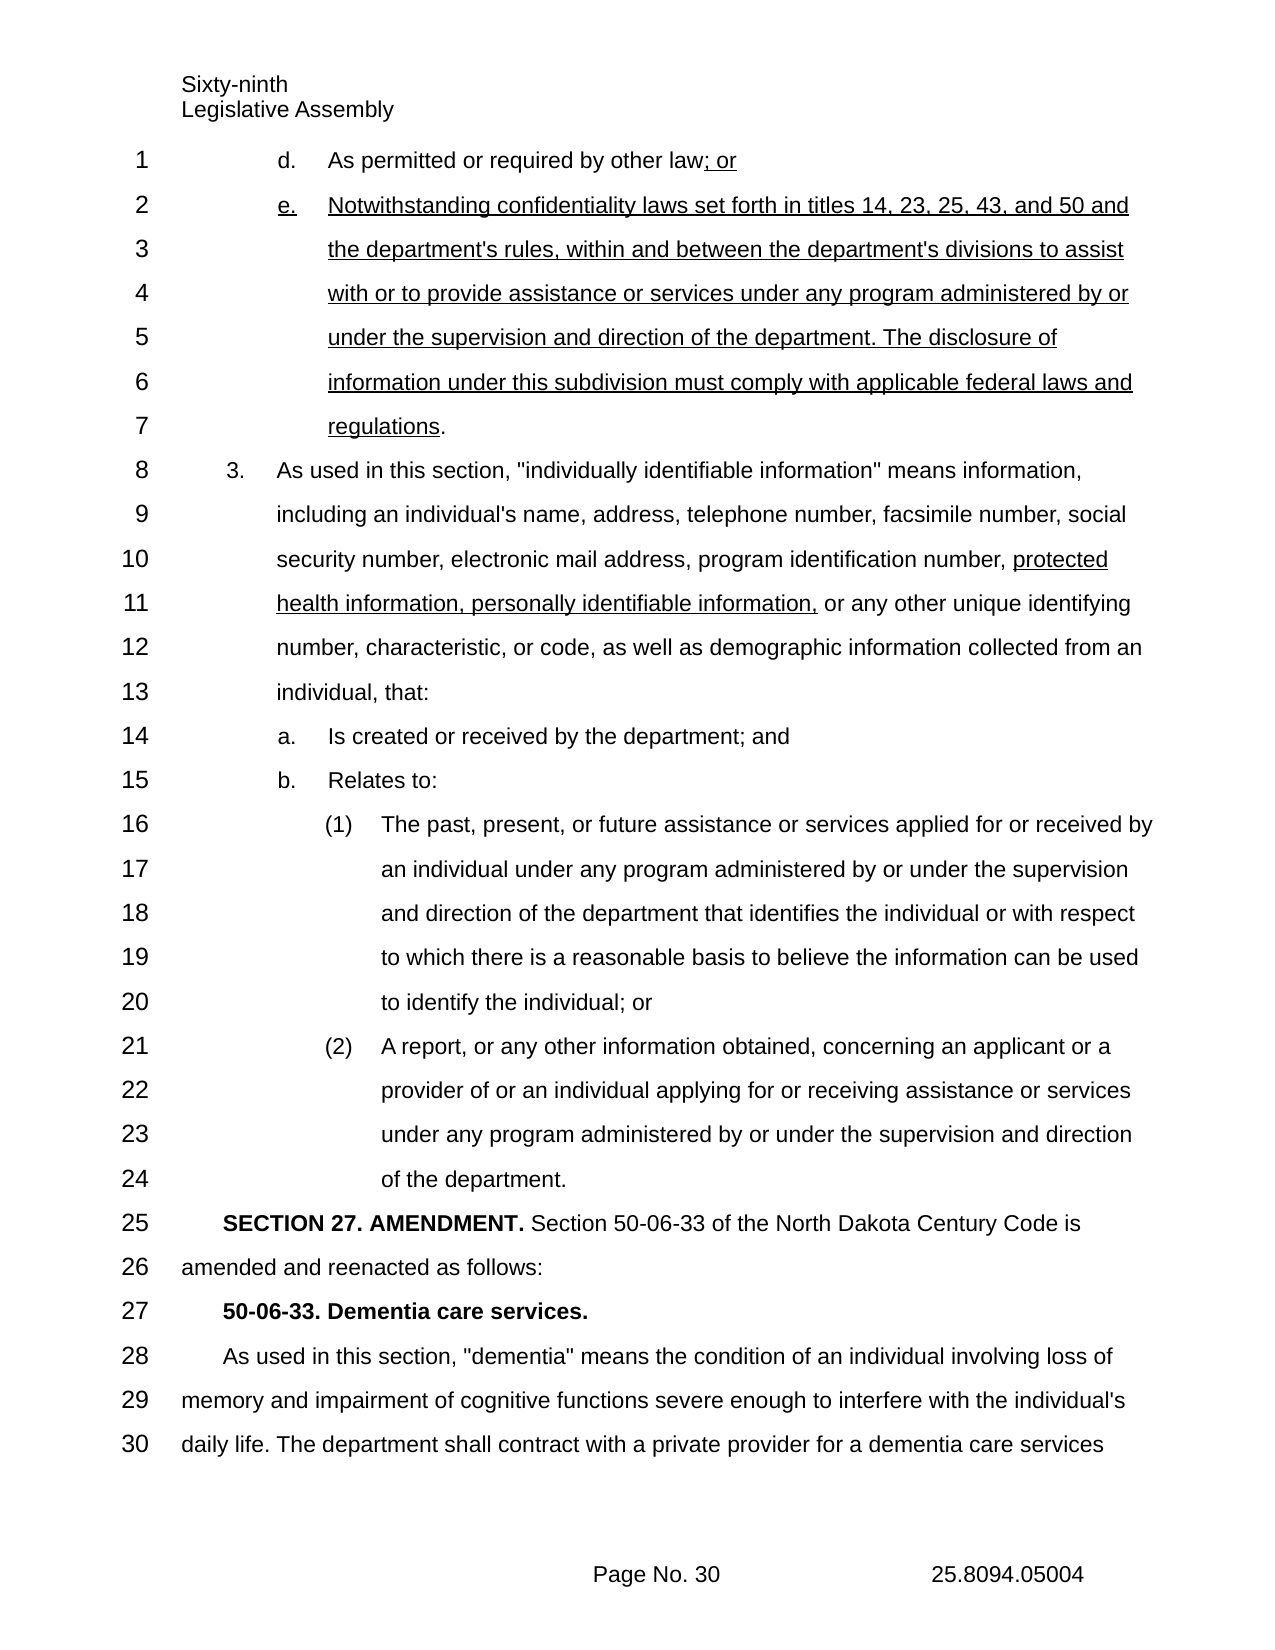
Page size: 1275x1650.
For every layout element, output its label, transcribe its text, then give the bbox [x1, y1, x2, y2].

text (2) A report, or any other information obtained, concerning an applicant or a provider of or an individual applying for or receiving assistance or services under any program administered by or under the supervision and direction of the department. [181, 1019, 1154, 1196]
text As used in this section, "dementia" means the condition of an individual involving loss of memory and impairment of cognitive functions severe enough to interfere with the individual's daily life. The department shall contract with a private provider for a dementia care services [181, 1329, 1154, 1461]
text e. Notwithstanding confidentiality laws set forth in titles 14, 23, 25, 43, and 50 and the department's rules, within and between the department's divisions to assist with or to provide assistance or services under any program administered by or under the supervision and direction of the department. The disclosure of information under this subdivision must comply with applicable federal laws and regulations. [181, 178, 1154, 443]
text b. Relates to: [181, 753, 1154, 797]
text 3. As used in this section, "individually identifiable information" means information, including an individual's name, address, telephone number, facsimile number, social security number, electronic mail address, program identification number, protected health information, personally identifiable information, or any other unique identifying number, characteristic, or code, as well as demographic information collected from an individual, that: [181, 443, 1154, 709]
text a. Is created or received by the department; and [181, 709, 1154, 753]
text (1) The past, present, or future assistance or services applied for or received by an individual under any program administered by or under the supervision and direction of the department that identifies the individual or with respect to which there is a reasonable basis to believe the information can be used to identify the individual; or [181, 797, 1154, 1019]
subtitle 50‑06‑33. Dementia care services. [181, 1284, 1154, 1329]
text d. As permitted or required by other law; or [181, 133, 1154, 178]
text SECTION 27. AMENDMENT. Section 50‑06‑33 of the North Dakota Century Code is amended and reenacted as follows: [181, 1196, 1154, 1284]
